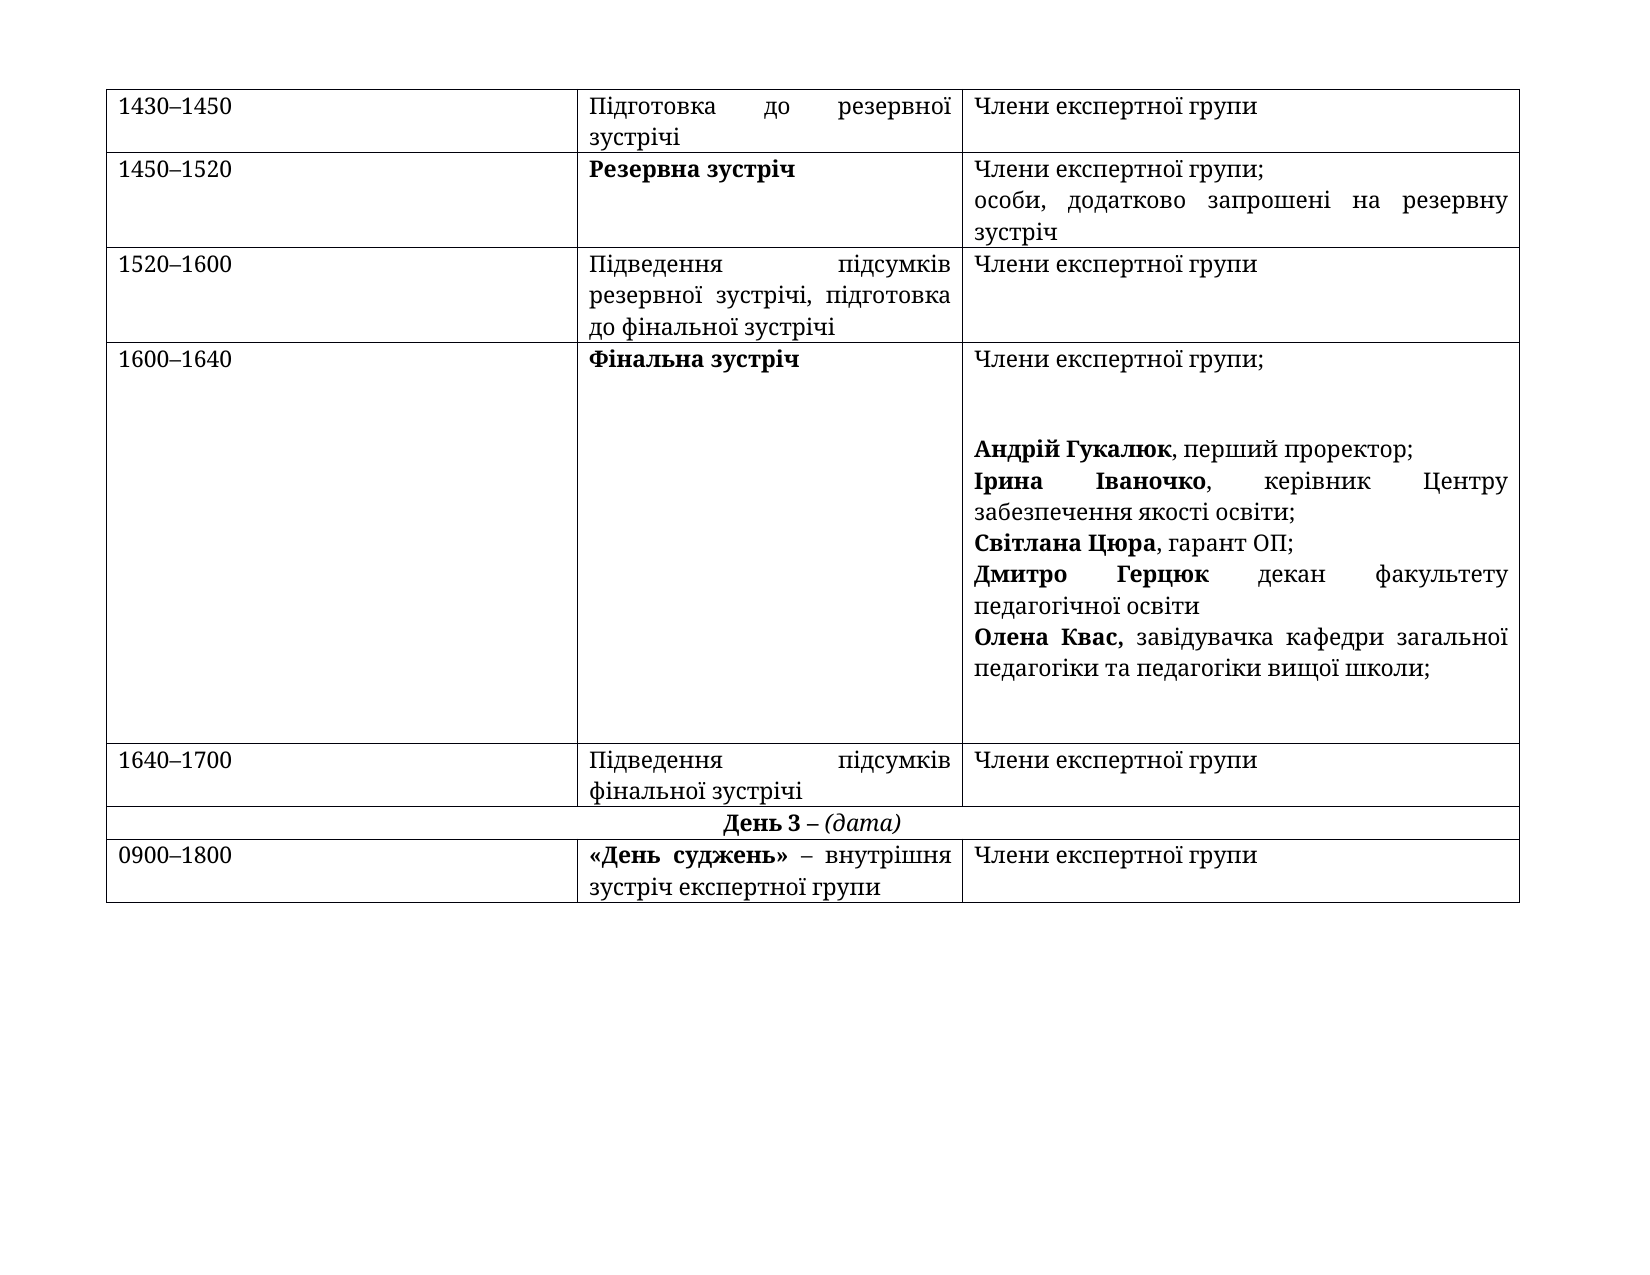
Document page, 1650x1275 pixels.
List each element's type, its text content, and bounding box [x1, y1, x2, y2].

table_cell Підведення підсумків резервної зустрічі, підготовка до фінальної зустрічі [578, 248, 962, 342]
table_cell 1520–1600 [107, 248, 577, 342]
table_cell Підведення підсумків фінальної зустрічі [578, 744, 962, 806]
table_cell Члени експертної групи; особи, додатково запрошені на резервну зустріч [963, 153, 1519, 247]
table_cell Члени експертної групи; Андрій Гукалюк, перший проректор; Ірина Іваночко, керівник Центру забезпечення якості освіти; Світлана Цюра, гарант ОП; Дмитро Герцюк декан факультету педагогічної освіти Олена Квас, завідувачка кафедри загальної педагогіки та педагогіки вищої школи; [963, 343, 1519, 743]
table_cell 0900–1800 [107, 840, 577, 902]
table_cell «День суджень» – внутрішня зустріч експертної групи [578, 840, 962, 902]
table_cell 1450–1520 [107, 153, 577, 247]
table_cell 1600–1640 [107, 343, 577, 743]
table_cell Резервна зустріч [578, 153, 962, 247]
table_cell Підготовка до резервної зустрічі [578, 90, 962, 152]
table_cell 1430–1450 [107, 90, 577, 152]
table_cell Члени експертної групи [963, 744, 1519, 806]
table_cell Фінальна зустріч [578, 343, 962, 743]
table_cell Члени експертної групи [963, 90, 1519, 152]
table_cell Члени експертної групи [963, 248, 1519, 342]
table_cell 1640–1700 [107, 744, 577, 806]
table_cell День 3 – (дата) [107, 807, 1519, 838]
table_cell Члени експертної групи [963, 840, 1519, 902]
